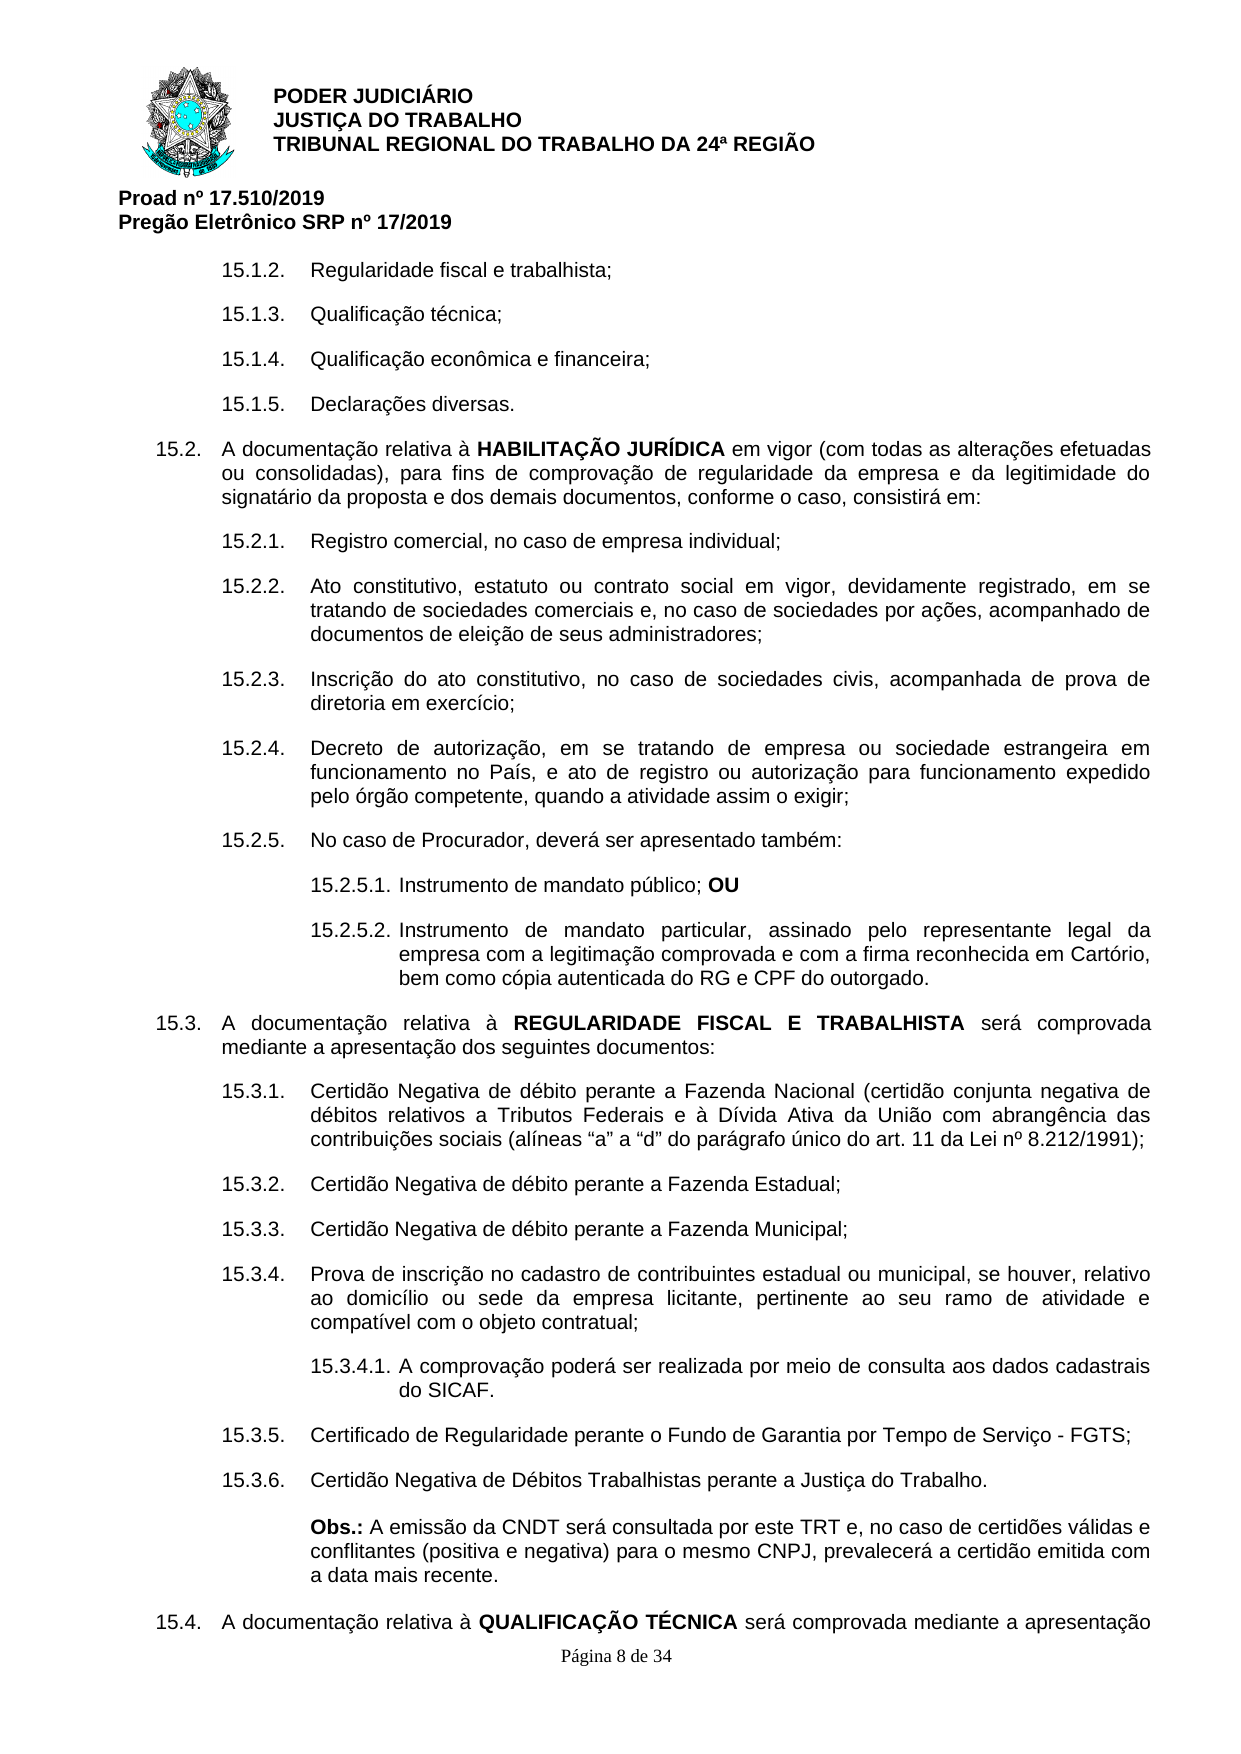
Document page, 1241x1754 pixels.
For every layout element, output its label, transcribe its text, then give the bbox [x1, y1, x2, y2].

list A documentação relativa à QUALIFICAÇÃO TÉCNICA será comprovada mediante a apresentação [155, 1609, 1152, 1633]
list Ato constitutivo, estatuto ou contrato social em vigor, devidamente registrado, em se tratando de sociedades comerciais e, no caso de sociedades por ações, acompanhado de documentos de eleição de seus administradores; [221, 574, 1152, 646]
list Inscrição do ato constitutivo, no caso de sociedades civis, acompanhada de prova de diretoria em exercício; [221, 667, 1152, 715]
picture [141, 66, 236, 178]
list Decreto de autorização, em se tratando de empresa ou sociedade estrangeira em funcionamento no País, e ato de registro ou autorização para funcionamento expedido pelo órgão competente, quando a atividade assim o exigir; [221, 736, 1152, 807]
list Prova de inscrição no cadastro de contribuintes estadual ou municipal, se houver, relativo ao domicílio ou sede da empresa licitante, pertinente ao seu ramo de atividade e compatível com o objeto contratual; [221, 1262, 1152, 1333]
list Certificado de Regularidade perante o Fundo de Garantia por Tempo de Serviço - FGTS; [221, 1423, 1152, 1447]
list A comprovação poderá ser realizada por meio de consulta aos dados cadastrais do SICAF. [310, 1354, 1152, 1402]
list Instrumento de mandato público; OU [310, 873, 1152, 897]
list Certidão Negativa de Débitos Trabalhistas perante a Justiça do Trabalho. [222, 1468, 1152, 1492]
list A documentação relativa à REGULARIDADE FISCAL E TRABALHISTA será comprovada mediante a apresentação dos seguintes documentos: [155, 1011, 1152, 1058]
list Qualificação técnica; [221, 302, 1152, 326]
list A documentação relativa à HABILITAÇÃO JURÍDICA em vigor (com todas as alterações efetuadas ou consolidadas), para fins de comprovação de regularidade da empresa e da legitimidade do signatário da proposta e dos demais documentos, conforme o caso, consistirá em: [155, 437, 1152, 508]
list Qualificação econômica e financeira; [221, 347, 1152, 371]
list Certidão Negativa de débito perante a Fazenda Municipal; [221, 1217, 1152, 1241]
list Instrumento de mandato particular, assinado pelo representante legal da empresa com a legitimação comprovada e com a firma reconhecida em Cartório, bem como cópia autenticada do RG e CPF do outorgado. [310, 918, 1152, 990]
list Certidão Negativa de débito perante a Fazenda Nacional (certidão conjunta negativa de débitos relativos a Tributos Federais e à Dívida Ativa da União com abrangência das contribuições sociais (alíneas “a” a “d” do parágrafo único do art. 11 da Lei nº 8.212/1991); [221, 1079, 1152, 1151]
list Regularidade fiscal e trabalhista; [221, 257, 1152, 281]
list Certidão Negativa de débito perante a Fazenda Estadual; [221, 1172, 1152, 1196]
list No caso de Procurador, deverá ser apresentado também: [221, 828, 1152, 852]
list Registro comercial, no caso de empresa individual; [221, 529, 1152, 553]
list Declarações diversas. [221, 392, 1152, 416]
text Obs.: A emissão da CNDT será consultada por este TRT e, no caso de certidões válidas e conflitantes (positiva e negativa) para o mesmo CNPJ, prevalecerá a certidão emitida com a data mais recente. [310, 1515, 1152, 1587]
